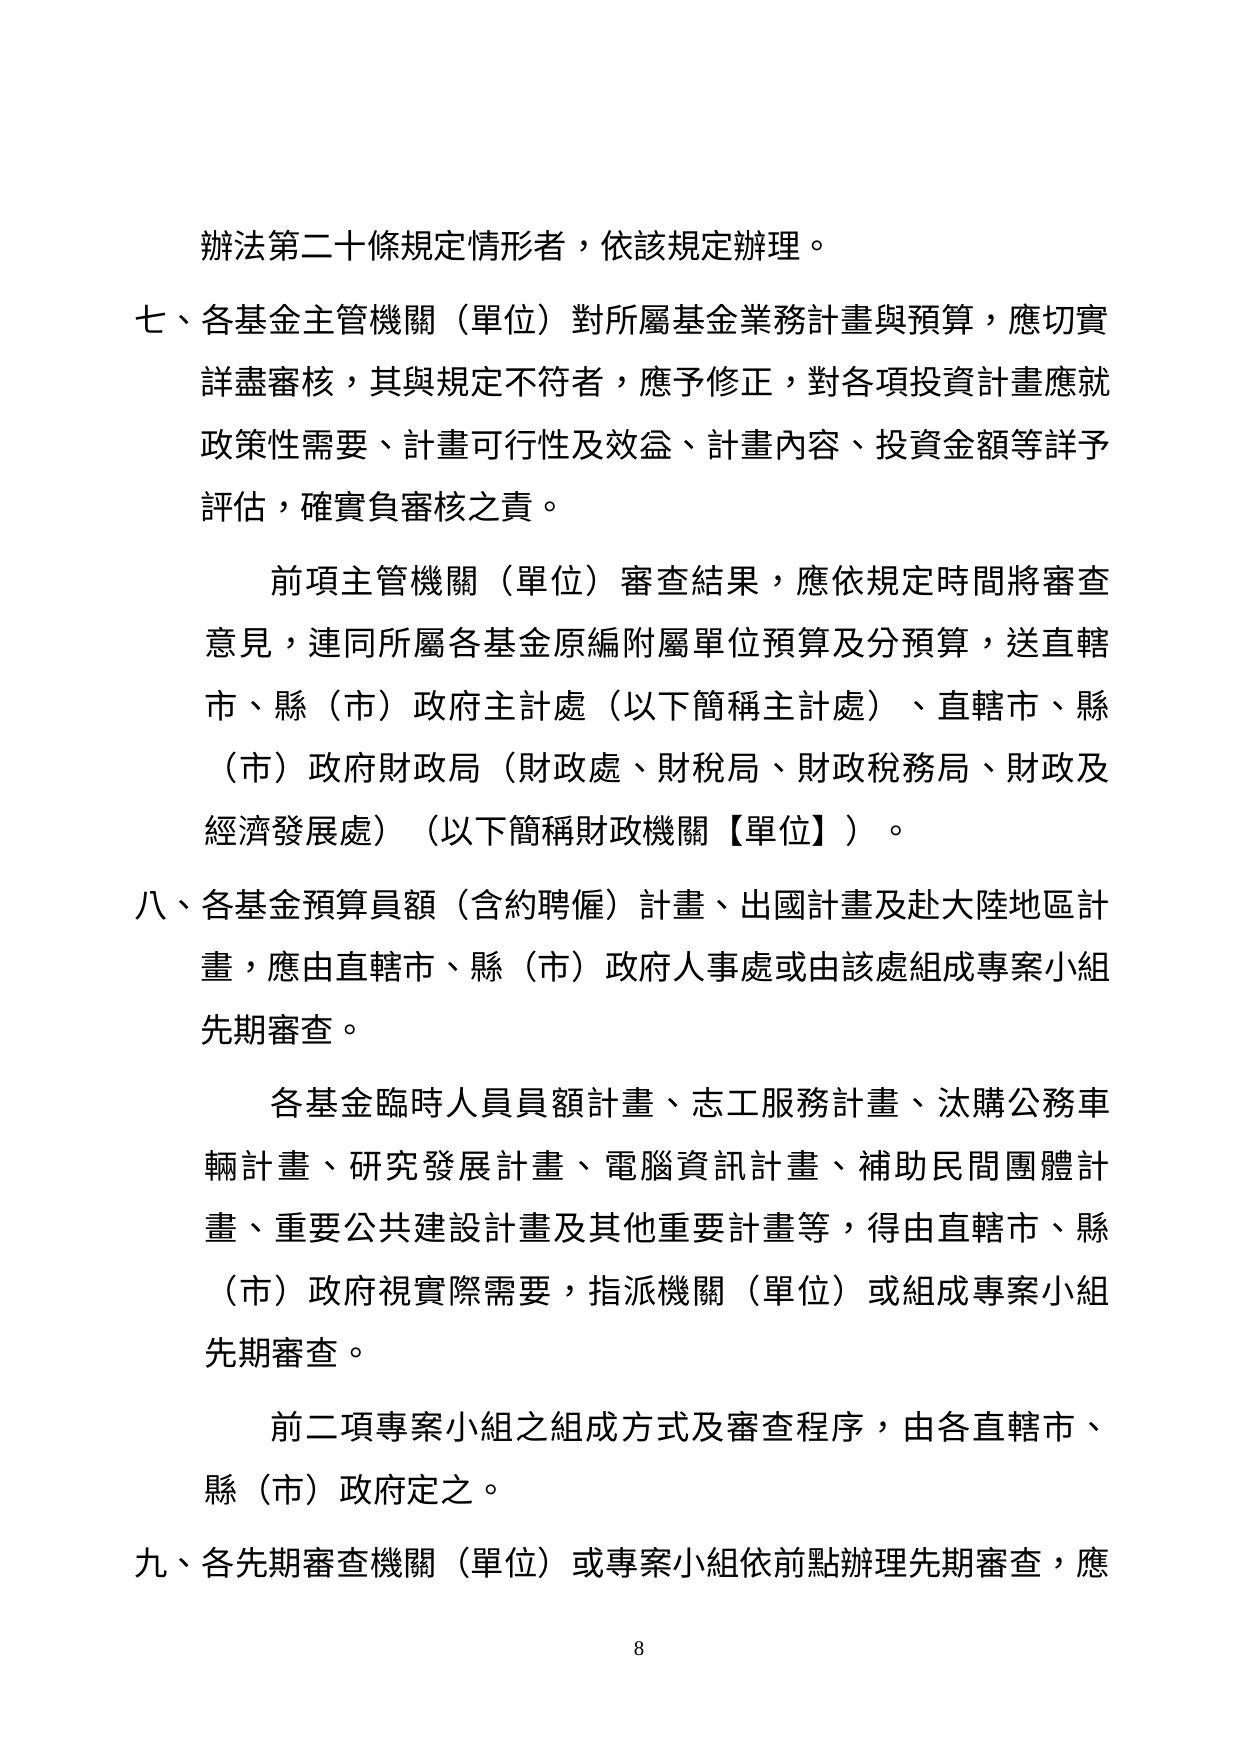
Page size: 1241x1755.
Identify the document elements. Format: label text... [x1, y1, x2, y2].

table_cell 九、各先期審查機關（單位）或專案小組依前點辦理先期審查，應 [123, 1508, 1122, 1582]
table_cell 八、各基金預算員額（含約聘僱）計畫、出國計畫及赴大陸地區計畫，應由直轄市、縣（市）政府人事處或由該處組成專案小組先期審查。 各基金臨時人員員額計畫、志工服務計畫、汰購公務車輛計畫、研究發展計畫、電腦資訊計畫、補助民間團體計畫、重要公共建設計畫及其他重要計畫等，得由直轄市、縣（市）政府視實際需要，指派機關（單位）或組成專案小組先期審查。 前二項專案小組之組成方式及審查程序，由各直轄市、縣（市）政府定之。 [123, 850, 1122, 1508]
table_cell 辦法第二十條規定情形者，依該規定辦理。 [123, 191, 1122, 264]
table_cell 七、各基金主管機關（單位）對所屬基金業務計畫與預算，應切實詳盡審核，其與規定不符者，應予修正，對各項投資計畫應就政策性需要、計畫可行性及效益、計畫內容、投資金額等詳予評估，確實負審核之責。 前項主管機關（單位）審查結果，應依規定時間將審查意見，連同所屬各基金原編附屬單位預算及分預算，送直轄市、縣（市）政府主計處（以下簡稱主計處）、直轄市、縣（市）政府財政局（財政處、財稅局、財政稅務局、財政及經濟發展處）（以下簡稱財政機關【單位】）。 [123, 265, 1122, 849]
